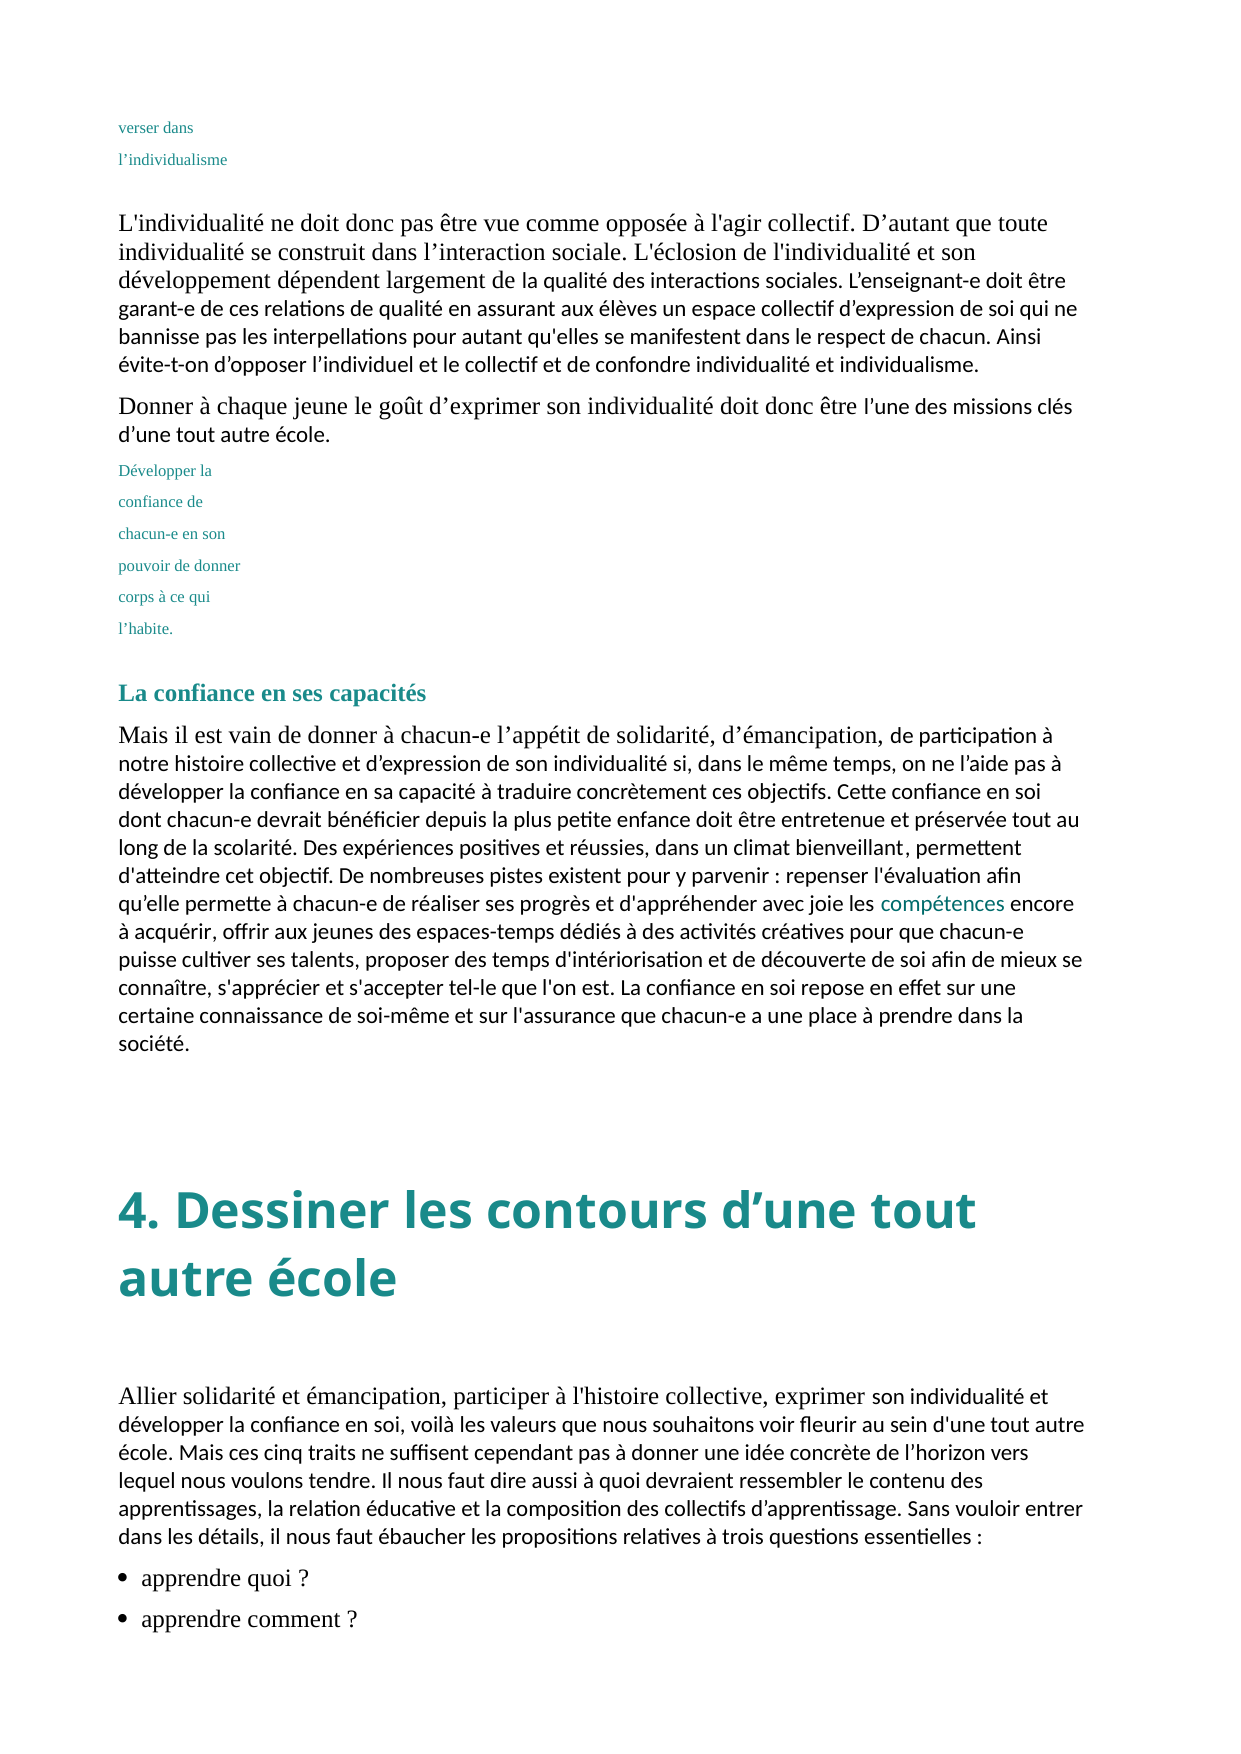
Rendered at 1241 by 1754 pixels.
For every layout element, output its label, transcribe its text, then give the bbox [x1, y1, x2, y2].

text · apprendre comment ? [118, 1604, 1088, 1633]
text Allier solidarité et émancipation, participer à l'histoire collective, exprimer son individualité et développer la confiance en soi, voilà les valeurs que nous souhaitons voir fleurir au sein d'une tout autre école. Mais ces cinq traits ne suffisent cependant pas à donner une idée concrète de l’horizon vers lequel nous voulons tendre. Il nous faut dire aussi à quoi devraient ressembler le contenu des apprentissages, la relation éducative et la composition des collectifs d’apprentissage. Sans vouloir entrer dans les détails, il nous faut ébaucher les propositions relatives à trois questions essentielles : [118, 1381, 1088, 1551]
text pouvoir de donner [118, 556, 1088, 575]
text chacun-e en son [118, 524, 1088, 543]
text Mais il est vain de donner à chacun-e l’appétit de solidarité, d’émancipation, de participation à notre histoire collective et d’expression de son individualité si, dans le même temps, on ne l’aide pas à développer la confiance en sa capacité à traduire concrètement ces objectifs. Cette confiance en soi dont chacun-e devrait bénéficier depuis la plus petite enfance doit être entretenue et préservée tout au long de la scolarité. Des expériences positives et réussies, dans un climat bienveillant, permettent d'atteindre cet objectif. De nombreuses pistes existent pour y parvenir : repenser l'évaluation afin qu’elle permette à chacun-e de réaliser ses progrès et d'appréhender avec joie les compétences encore à acquérir, offrir aux jeunes des espaces-temps dédiés à des activités créatives pour que chacun-e puisse cultiver ses talents, proposer des temps d'intériorisation et de découverte de soi afin de mieux se connaître, s'apprécier et s'accepter tel-le que l'on est. La confiance en soi repose en effet sur une certaine connaissance de soi-même et sur l'assurance que chacun-e a une place à prendre dans la société. [118, 720, 1088, 1057]
text Donner à chaque jeune le goût d’exprimer son individualité doit donc être l’une des missions clés d’une tout autre école. [118, 391, 1088, 448]
text · apprendre quoi ? [118, 1563, 1088, 1592]
text corps à ce qui [118, 587, 1088, 606]
text 4. Dessiner les contours d’une tout autre école [118, 1175, 1088, 1311]
text l’habite. [118, 619, 1088, 638]
text verser dans [118, 118, 1088, 137]
text Développer la [118, 461, 1088, 480]
text L'individualité ne doit donc pas être vue comme opposée à l'agir collectif. D’autant que toute individualité se construit dans l’interaction sociale. L'éclosion de l'individualité et son développement dépendent largement de la qualité des interactions sociales. L’enseignant-e doit être garant-e de ces relations de qualité en assurant aux élèves un espace collectif d’expression de soi qui ne bannisse pas les interpellations pour autant qu'elles se manifestent dans le respect de chacun. Ainsi évite-t-on d’opposer l’individuel et le collectif et de confondre individualité et individualisme. [118, 208, 1088, 378]
text La confiance en ses capacités [118, 678, 1088, 707]
text confiance de [118, 492, 1088, 511]
text l’individualisme [118, 150, 1088, 169]
